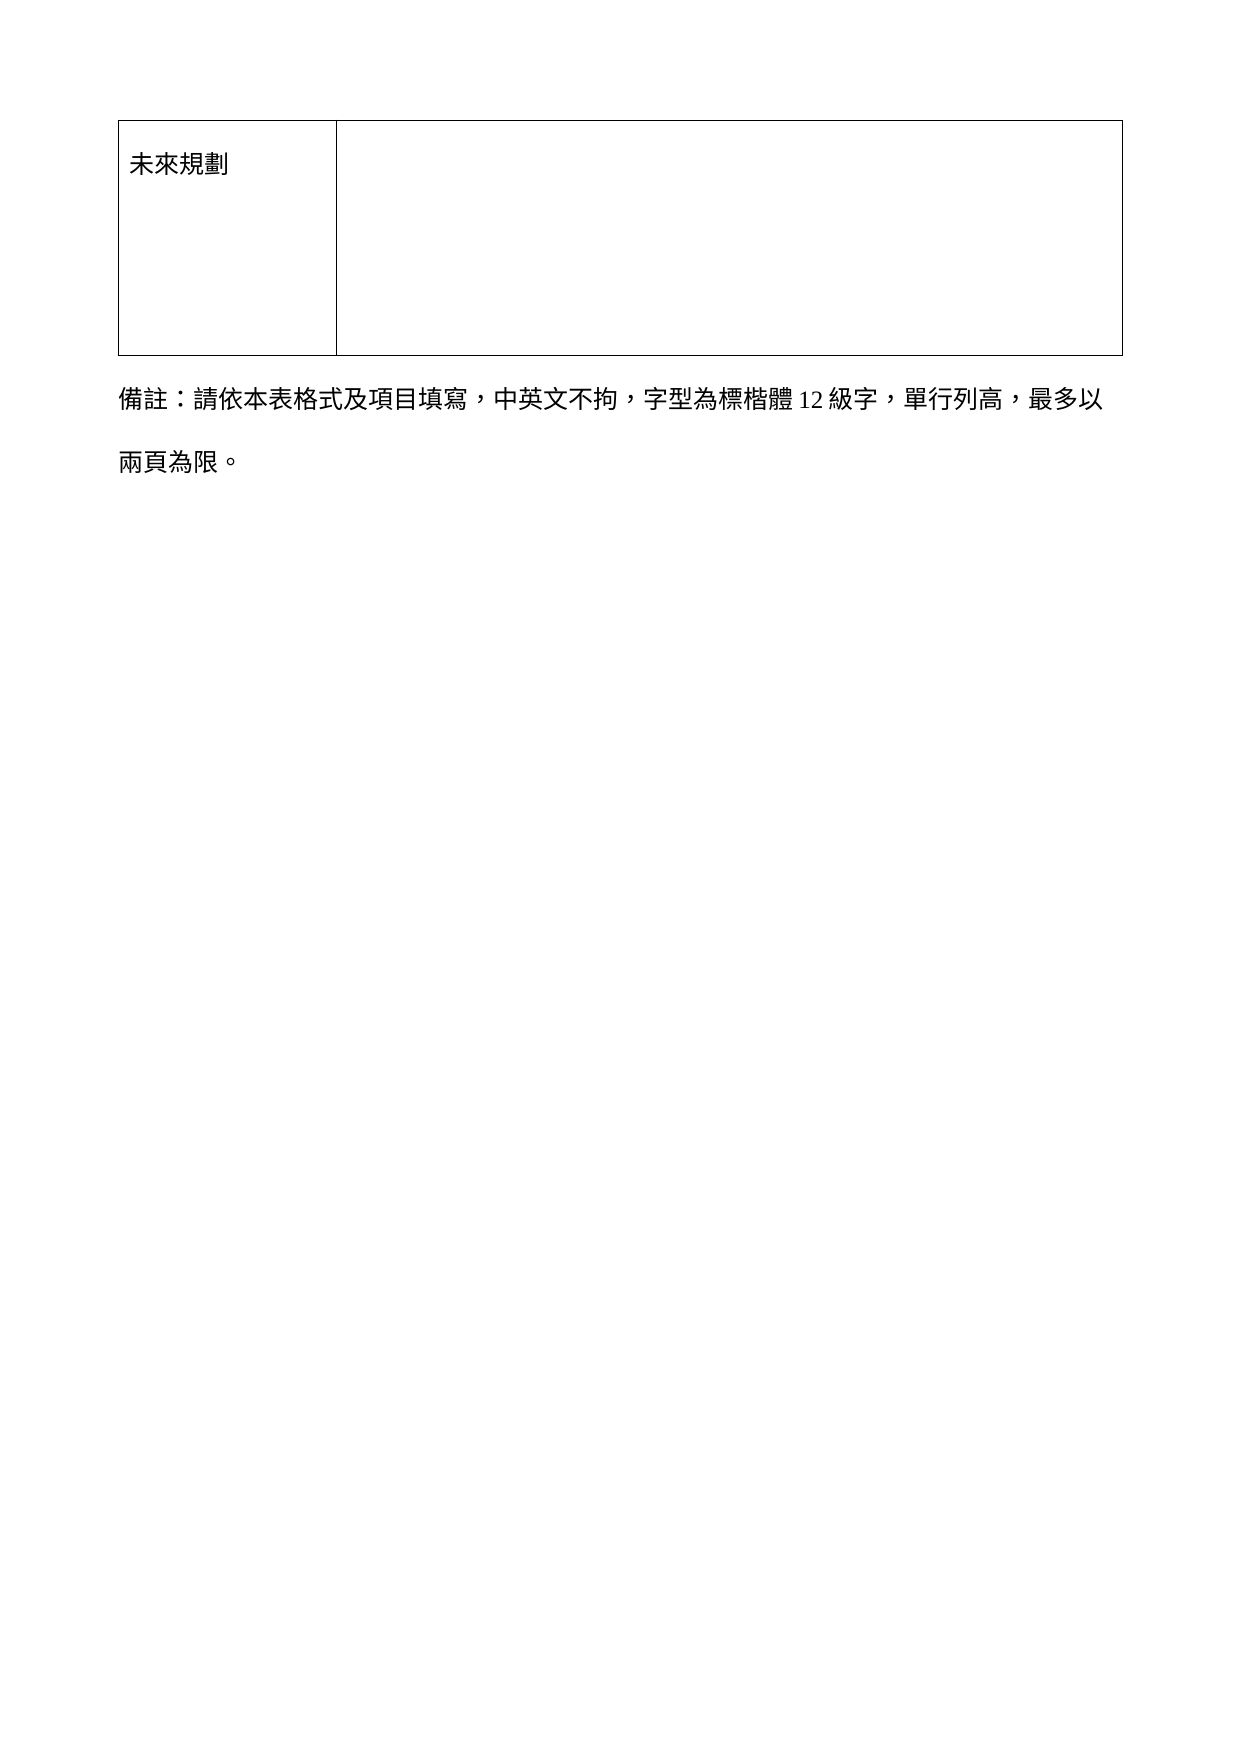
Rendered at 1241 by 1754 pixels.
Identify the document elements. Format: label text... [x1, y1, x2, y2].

table_cell 未來規劃 [119, 121, 336, 355]
text 備註：請依本表格式及項目填寫，中英文不拘，字型為標楷體12級字，單行列高，最多以兩頁為限。 [118, 356, 1122, 481]
table_cell [337, 121, 1122, 355]
